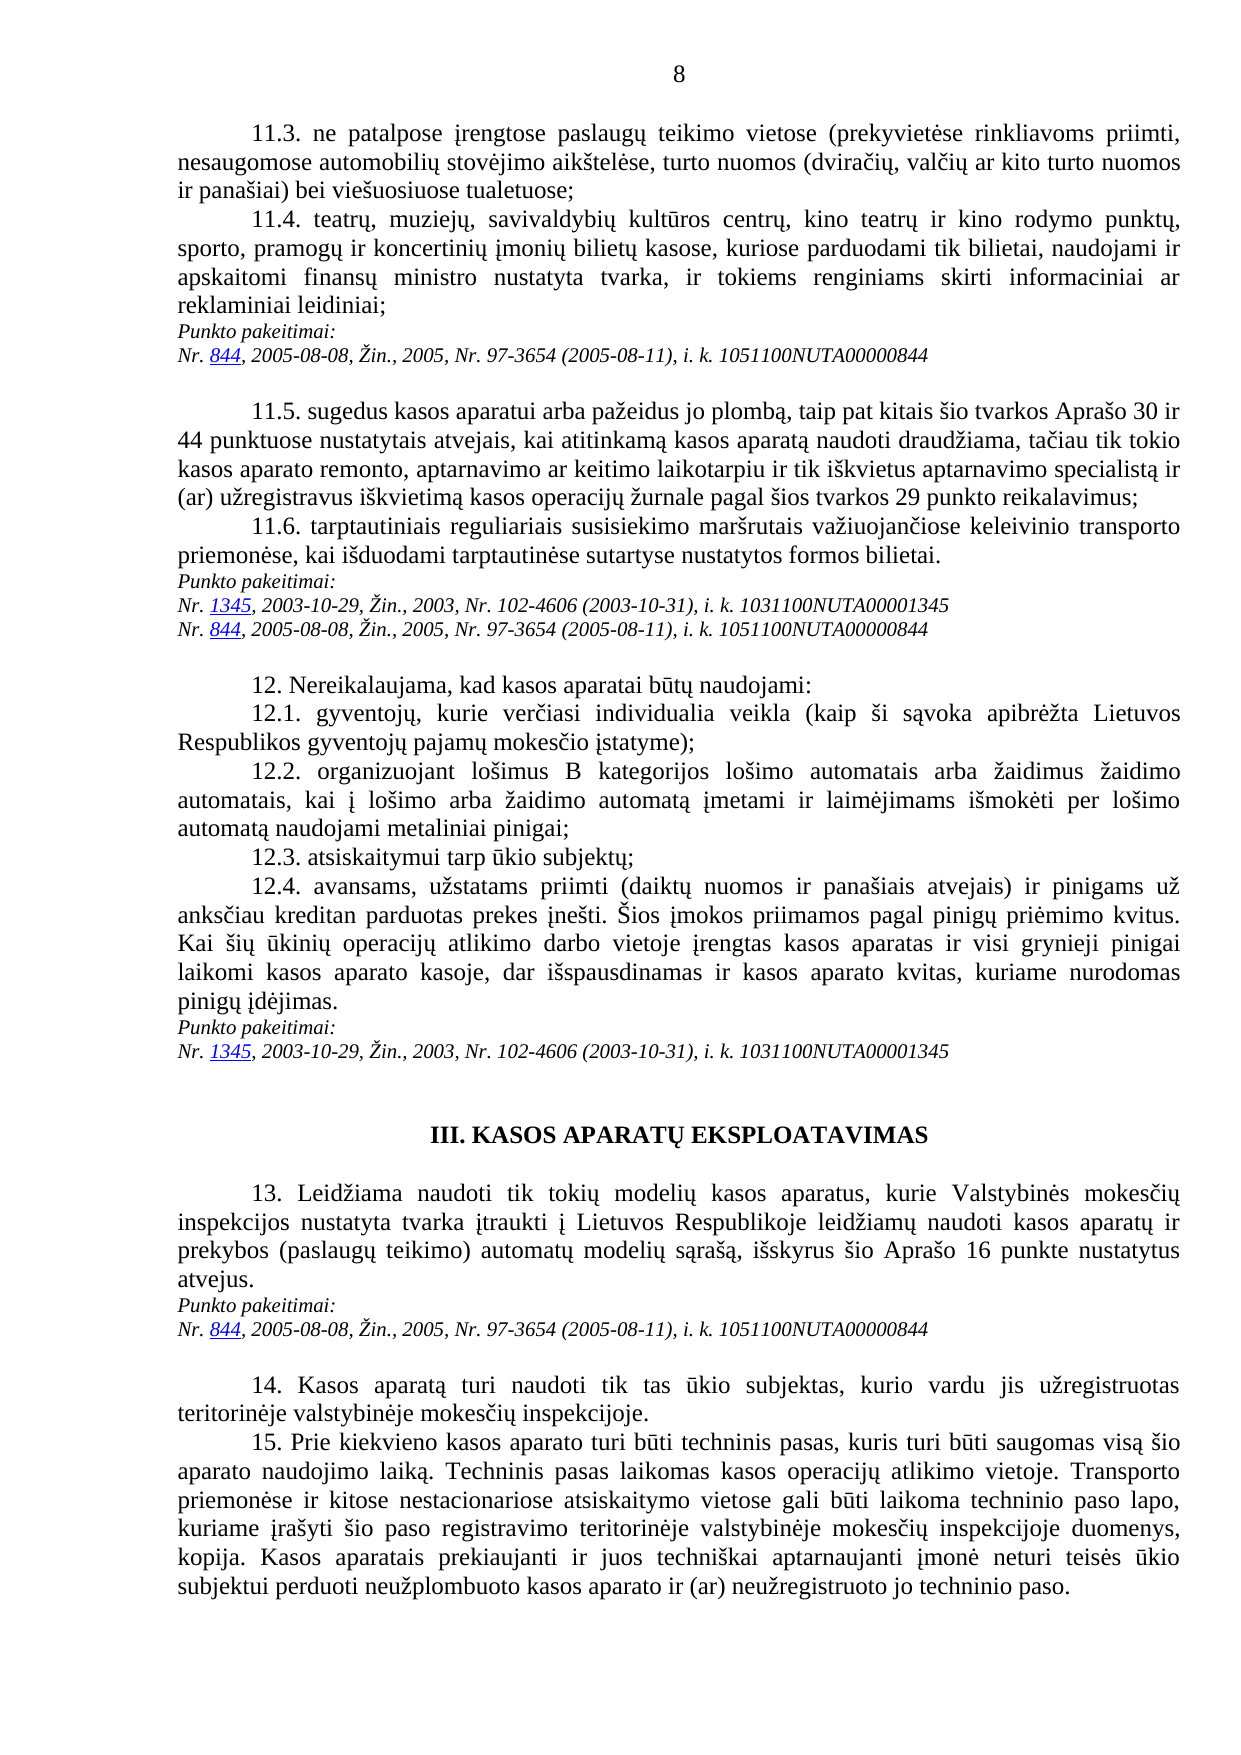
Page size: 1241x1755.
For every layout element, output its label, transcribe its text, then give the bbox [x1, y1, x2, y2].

text 12.1. gyventojų, kurie verčiasi individualia veikla (kaip ši sąvoka apibrėžta Lietuvos Respublikos gyventojų pajamų mokesčio įstatyme); [177, 698, 1181, 756]
text 13. Leidžiama naudoti tik tokių modelių kasos aparatus, kurie Valstybinės mokesčių inspekcijos nustatyta tvarka įtraukti į Lietuvos Respublikoje leidžiamų naudoti kasos aparatų ir prekybos (paslaugų teikimo) automatų modelių sąrašą, išskyrus šio Aprašo 16 punkte nustatytus atvejus. [177, 1178, 1181, 1293]
text Nr. 1345, 2003-10-29, Žin., 2003, Nr. 102-4606 (2003-10-31), i. k. 1031100NUTA00001345 [177, 593, 1181, 617]
text Punkto pakeitimai: [177, 1015, 1181, 1039]
text 12.3. atsiskaitymui tarp ūkio subjektų; [177, 842, 1181, 871]
text Nr. 1345, 2003-10-29, Žin., 2003, Nr. 102-4606 (2003-10-31), i. k. 1031100NUTA00001345 [177, 1039, 1181, 1063]
text 12.4. avansams, užstatams priimti (daiktų nuomos ir panašiais atvejais) ir pinigams už anksčiau kreditan parduotas prekes įnešti. Šios įmokos priimamos pagal pinigų priėmimo kvitus. Kai šių ūkinių operacijų atlikimo darbo vietoje įrengtas kasos aparatas ir visi grynieji pinigai laikomi kasos aparato kasoje, dar išspausdinamas ir kasos aparato kvitas, kuriame nurodomas pinigų įdėjimas. [177, 871, 1181, 1015]
text 15. Prie kiekvieno kasos aparato turi būti techninis pasas, kuris turi būti saugomas visą šio aparato naudojimo laiką. Techninis pasas laikomas kasos operacijų atlikimo vietoje. Transporto priemonėse ir kitose nestacionariose atsiskaitymo vietose gali būti laikoma techninio paso lapo, kuriame įrašyti šio paso registravimo teritorinėje valstybinėje mokesčių inspekcijoje duomenys, kopija. Kasos aparatais prekiaujanti ir juos techniškai aptarnaujanti įmonė neturi teisės ūkio subjektui perduoti neužplombuoto kasos aparato ir (ar) neužregistruoto jo techninio paso. [177, 1427, 1181, 1600]
text 11.5. sugedus kasos aparatui arba pažeidus jo plombą, taip pat kitais šio tvarkos Aprašo 30 ir 44 punktuose nustatytais atvejais, kai atitinkamą kasos aparatą naudoti draudžiama, tačiau tik tokio kasos aparato remonto, aptarnavimo ar keitimo laikotarpiu ir tik iškvietus aptarnavimo specialistą ir (ar) užregistravus iškvietimą kasos operacijų žurnale pagal šios tvarkos 29 punkto reikalavimus; [177, 396, 1181, 511]
text Punkto pakeitimai: [177, 1293, 1181, 1317]
text 14. Kasos aparatą turi naudoti tik tas ūkio subjektas, kurio vardu jis užregistruotas teritorinėje valstybinėje mokesčių inspekcijoje. [177, 1370, 1181, 1427]
text 11.4. teatrų, muziejų, savivaldybių kultūros centrų, kino teatrų ir kino rodymo punktų, sporto, pramogų ir koncertinių įmonių bilietų kasose, kuriose parduodami tik bilietai, naudojami ir apskaitomi finansų ministro nustatyta tvarka, ir tokiems renginiams skirti informaciniai ar reklaminiai leidiniai; [177, 204, 1181, 319]
text 12.2. organizuojant lošimus B kategorijos lošimo automatais arba žaidimus žaidimo automatais, kai į lošimo arba žaidimo automatą įmetami ir laimėjimams išmokėti per lošimo automatą naudojami metaliniai pinigai; [177, 756, 1181, 842]
text Punkto pakeitimai: [177, 319, 1181, 343]
text Punkto pakeitimai: [177, 569, 1181, 593]
text Nr. 844, 2005-08-08, Žin., 2005, Nr. 97-3654 (2005-08-11), i. k. 1051100NUTA00000844 [177, 343, 1181, 367]
text III. KASOS APARATŲ EKSPLOATAVIMAS [177, 1120, 1181, 1149]
text Nr. 844, 2005-08-08, Žin., 2005, Nr. 97-3654 (2005-08-11), i. k. 1051100NUTA00000844 [177, 617, 1181, 641]
text Nr. 844, 2005-08-08, Žin., 2005, Nr. 97-3654 (2005-08-11), i. k. 1051100NUTA00000844 [177, 1317, 1181, 1341]
text 11.6. tarptautiniais reguliariais susisiekimo maršrutais važiuojančiose keleivinio transporto priemonėse, kai išduodami tarptautinėse sutartyse nustatytos formos bilietai. [177, 511, 1181, 569]
text 11.3. ne patalpose įrengtose paslaugų teikimo vietose (prekyvietėse rinkliavoms priimti, nesaugomose automobilių stovėjimo aikštelėse, turto nuomos (dviračių, valčių ar kito turto nuomos ir panašiai) bei viešuosiuose tualetuose; [177, 118, 1181, 204]
text 12. Nereikalaujama, kad kasos aparatai būtų naudojami: [177, 670, 1181, 698]
